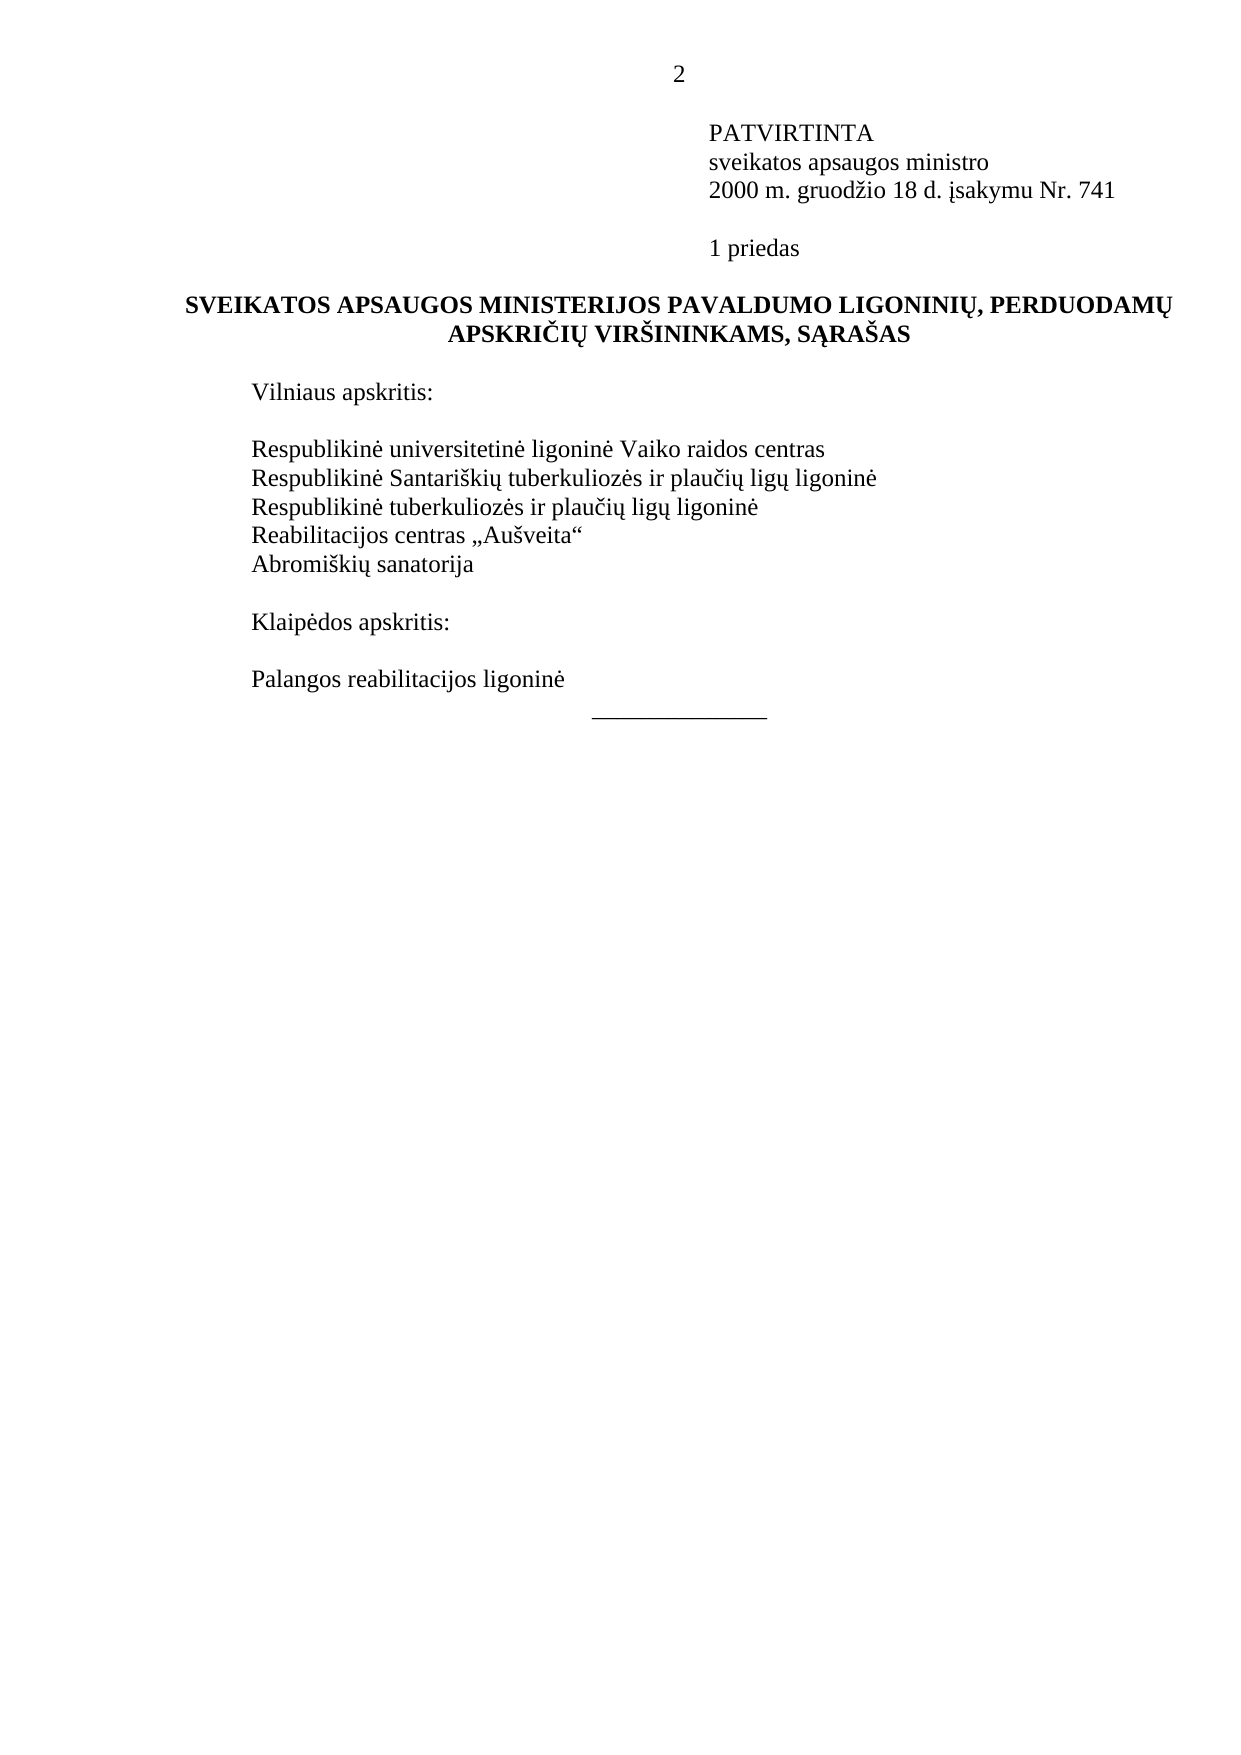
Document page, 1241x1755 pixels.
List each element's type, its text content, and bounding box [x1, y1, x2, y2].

text sveikatos apsaugos ministro [177, 147, 1181, 176]
text PATVIRTINTA [709, 118, 1181, 147]
text Palangos reabilitacijos ligoninė [177, 664, 1181, 693]
text 1 priedas [177, 233, 1181, 262]
text Vilniaus apskritis: [177, 377, 1181, 406]
text Reabilitacijos centras „Aušveita“ [177, 521, 1181, 549]
text Respublikinė Santariškių tuberkuliozės ir plaučių ligų ligoninė [177, 463, 1181, 492]
text SVEIKATOS APSAUGOS MINISTERIJOS PAVALDUMO LIGONINIŲ, PERDUODAMŲ APSKRIČIŲ VIRŠININKAMS, SĄRAŠAS [177, 291, 1181, 348]
text Respublikinė universitetinė ligoninė Vaiko raidos centras [177, 434, 1181, 463]
text Abromiškių sanatorija [177, 549, 1181, 578]
text 2000 m. gruodžio 18 d. įsakymu Nr. 741 [177, 176, 1181, 204]
text Klaipėdos apskritis: [177, 607, 1181, 636]
text Respublikinė tuberkuliozės ir plaučių ligų ligoninė [177, 492, 1181, 521]
text ______________ [177, 693, 1181, 722]
